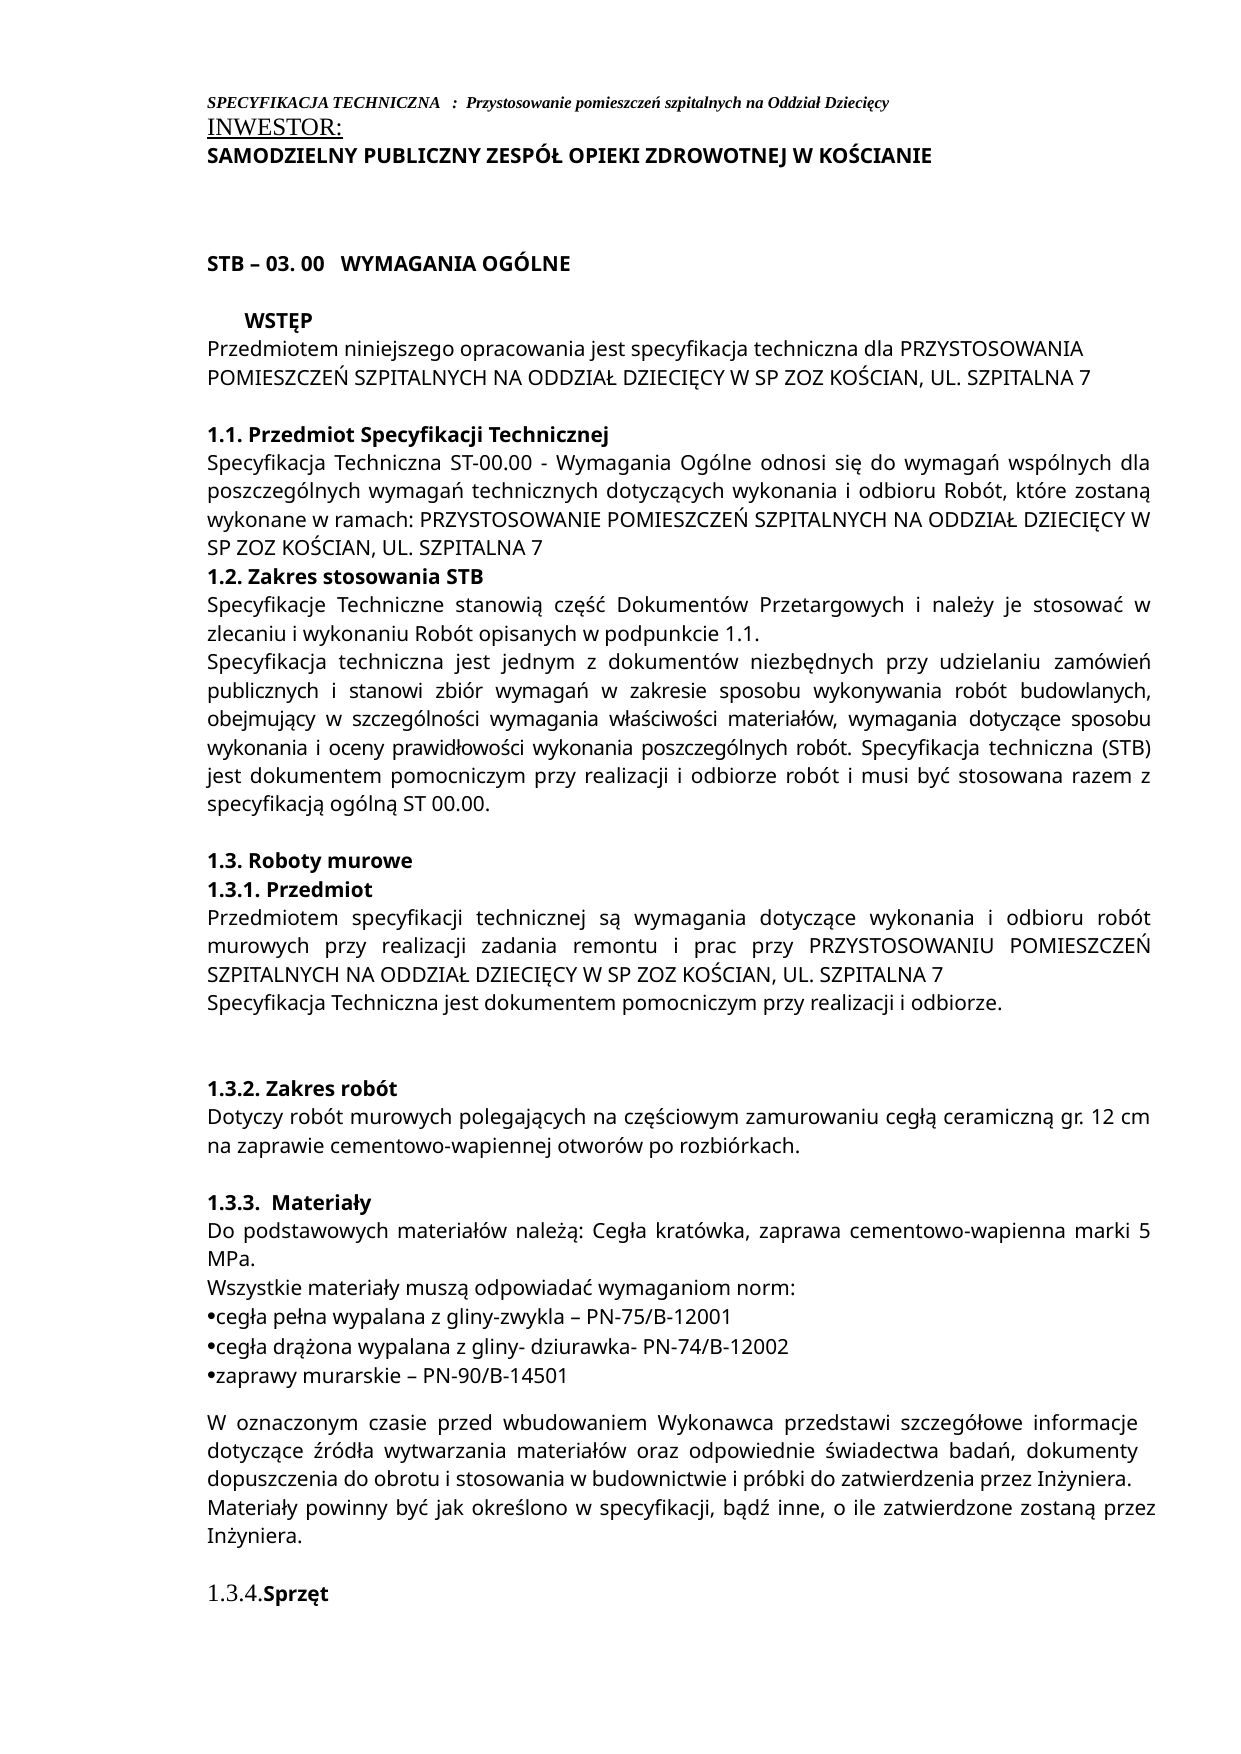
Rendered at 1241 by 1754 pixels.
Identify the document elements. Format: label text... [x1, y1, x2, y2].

list zaprawy murarskie – PN-90/B-14501 [207, 1361, 1151, 1390]
text SAMODZIELNY PUBLICZNY ZESPÓŁ OPIEKI ZDROWOTNEJ W KOŚCIANIE [207, 141, 1151, 169]
list cegła pełna wypalana z gliny-zwykla – PN-75/B-12001 [207, 1301, 1151, 1331]
text Specyfikacja Techniczna ST-00.00 - Wymagania Ogólne odnosi się do wymagań wspólnych dla poszczególnych wymagań technicznych dotyczących wykonania i odbioru Robót, które zostaną wykonane w ramach: PRZYSTOSOWANIE POMIESZCZEŃ SZPITALNYCH NA ODDZIAŁ DZIECIĘCY W SP ZOZ KOŚCIAN, UL. SZPITALNA 7 [207, 448, 1151, 562]
text Dotyczy robót murowych polegających na częściowym zamurowaniu cegłą ceramiczną gr. 12 cm na zaprawie cementowo-wapiennej otworów po rozbiórkach. [207, 1102, 1151, 1159]
text Przedmiotem specyfikacji technicznej są wymagania dotyczące wykonania i odbioru robót murowych przy realizacji zadania remontu i prac przy PRZYSTOSOWANIU POMIESZCZEŃ SZPITALNYCH NA ODDZIAŁ DZIECIĘCY W SP ZOZ KOŚCIAN, UL. SZPITALNA 7 [207, 903, 1151, 988]
subtitle STB – 03. 00 WYMAGANIA OGÓLNE [207, 249, 1151, 278]
text Przedmiotem niniejszego opracowania jest specyfikacja techniczna dla PRZYSTOSOWANIA POMIESZCZEŃ SZPITALNYCH NA ODDZIAŁ DZIECIĘCY W SP ZOZ KOŚCIAN, UL. SZPITALNA 7 [207, 334, 1151, 391]
list Sprzęt [207, 1578, 1008, 1608]
text Specyfikacje Techniczne stanowią część Dokumentów Przetargowych i należy je stosować w zlecaniu i wykonaniu Robót opisanych w podpunkcie 1.1. [207, 590, 1151, 647]
text 1.3.3. Materiały [207, 1188, 1008, 1216]
list cegła drążona wypalana z gliny- dziurawka- PN-74/B-12002 [207, 1331, 1151, 1361]
text Materiały powinny być jak określono w specyfikacji, bądź inne, o ile zatwierdzone zostaną przez Inżyniera. [207, 1493, 1157, 1550]
text 1.1. Przedmiot Specyfikacji Technicznej [207, 420, 1151, 448]
text WSTĘP [207, 306, 1151, 334]
text INWESTOR: [207, 112, 1151, 141]
text Specyfikacja techniczna jest jednym z dokumentów niezbędnych przy udzielaniu zamówień publicznych i stanowi zbiór wymagań w zakresie sposobu wykonywania robót budowlanych, obejmujący w szczególności wymagania właściwości materiałów, wymagania dotyczące sposobu wykonania i oceny prawidłowości wykonania poszczególnych robót. Specyfikacja techniczna (STB) jest dokumentem pomocniczym przy realizacji i odbiorze robót i musi być stosowana razem z specyfikacją ogólną ST 00.00. [207, 647, 1151, 818]
text 1.3.2. Zakres robót [207, 1074, 1151, 1102]
text Specyfikacja Techniczna jest dokumentem pomocniczym przy realizacji i odbiorze. [207, 988, 1151, 1017]
text Do podstawowych materiałów należą: Cegła kratówka, zaprawa cementowo-wapienna marki 5 MPa. [207, 1216, 1151, 1273]
text 1.2. Zakres stosowania STB [207, 562, 1151, 590]
text 1.3. Roboty murowe [207, 846, 1151, 875]
text 1.3.1. Przedmiot [207, 875, 1151, 903]
text Wszystkie materiały muszą odpowiadać wymaganiom norm: [207, 1273, 1151, 1301]
text W oznaczonym czasie przed wbudowaniem Wykonawca przedstawi szczegółowe informacje dotyczące źródła wytwarzania materiałów oraz odpowiednie świadectwa badań, dokumenty dopuszczenia do obrotu i stosowania w budownictwie i próbki do zatwierdzenia przez Inżyniera. [207, 1408, 1139, 1493]
